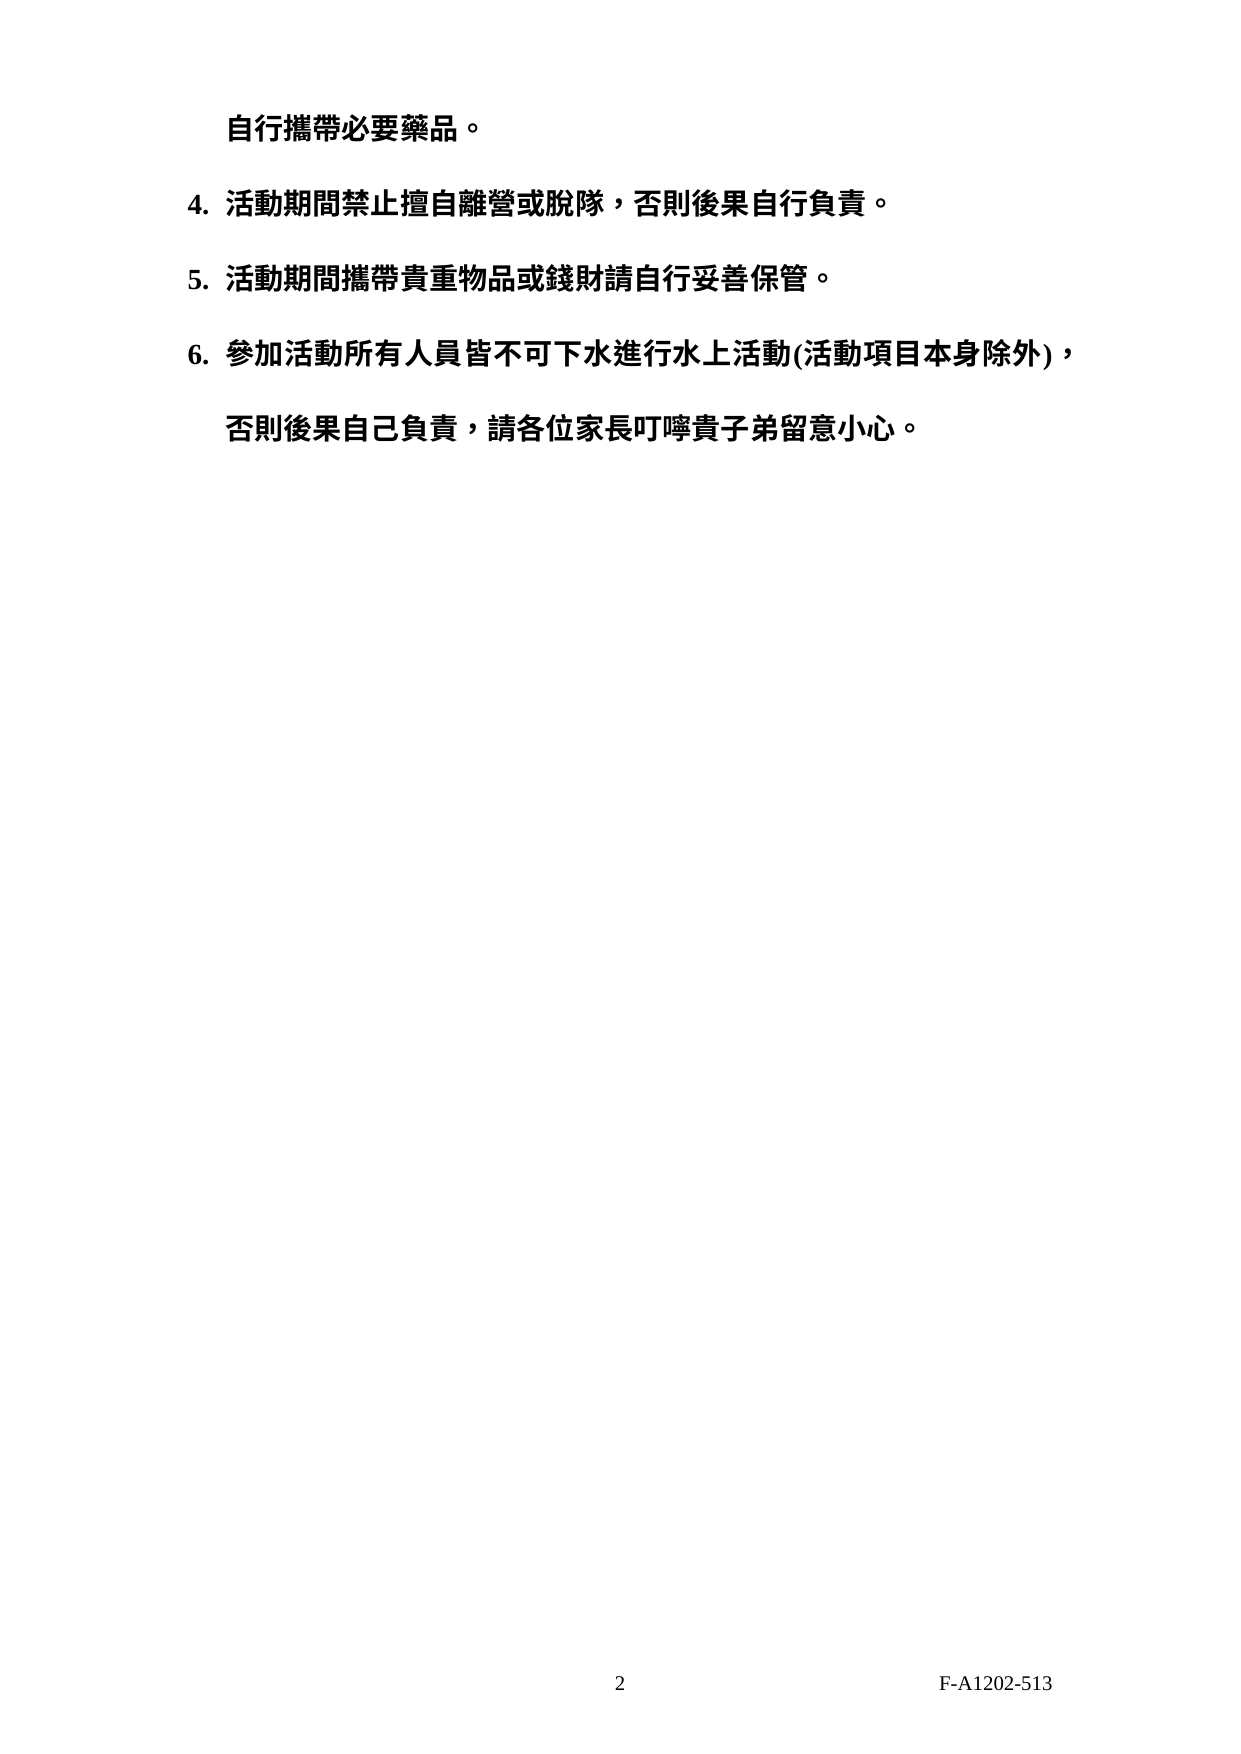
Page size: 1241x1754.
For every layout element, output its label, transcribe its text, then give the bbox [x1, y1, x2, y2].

list 活動期間攜帶貴重物品或錢財請自行妥善保管。 [187, 239, 1053, 314]
list 自行攜帶必要藥品。 [187, 89, 1053, 164]
list 活動期間禁止擅自離營或脫隊，否則後果自行負責。 [187, 164, 1053, 239]
list 參加活動所有人員皆不可下水進行水上活動(活動項目本身除外)，否則後果自己負責，請各位家長叮嚀貴子弟留意小心。 [187, 314, 1053, 464]
